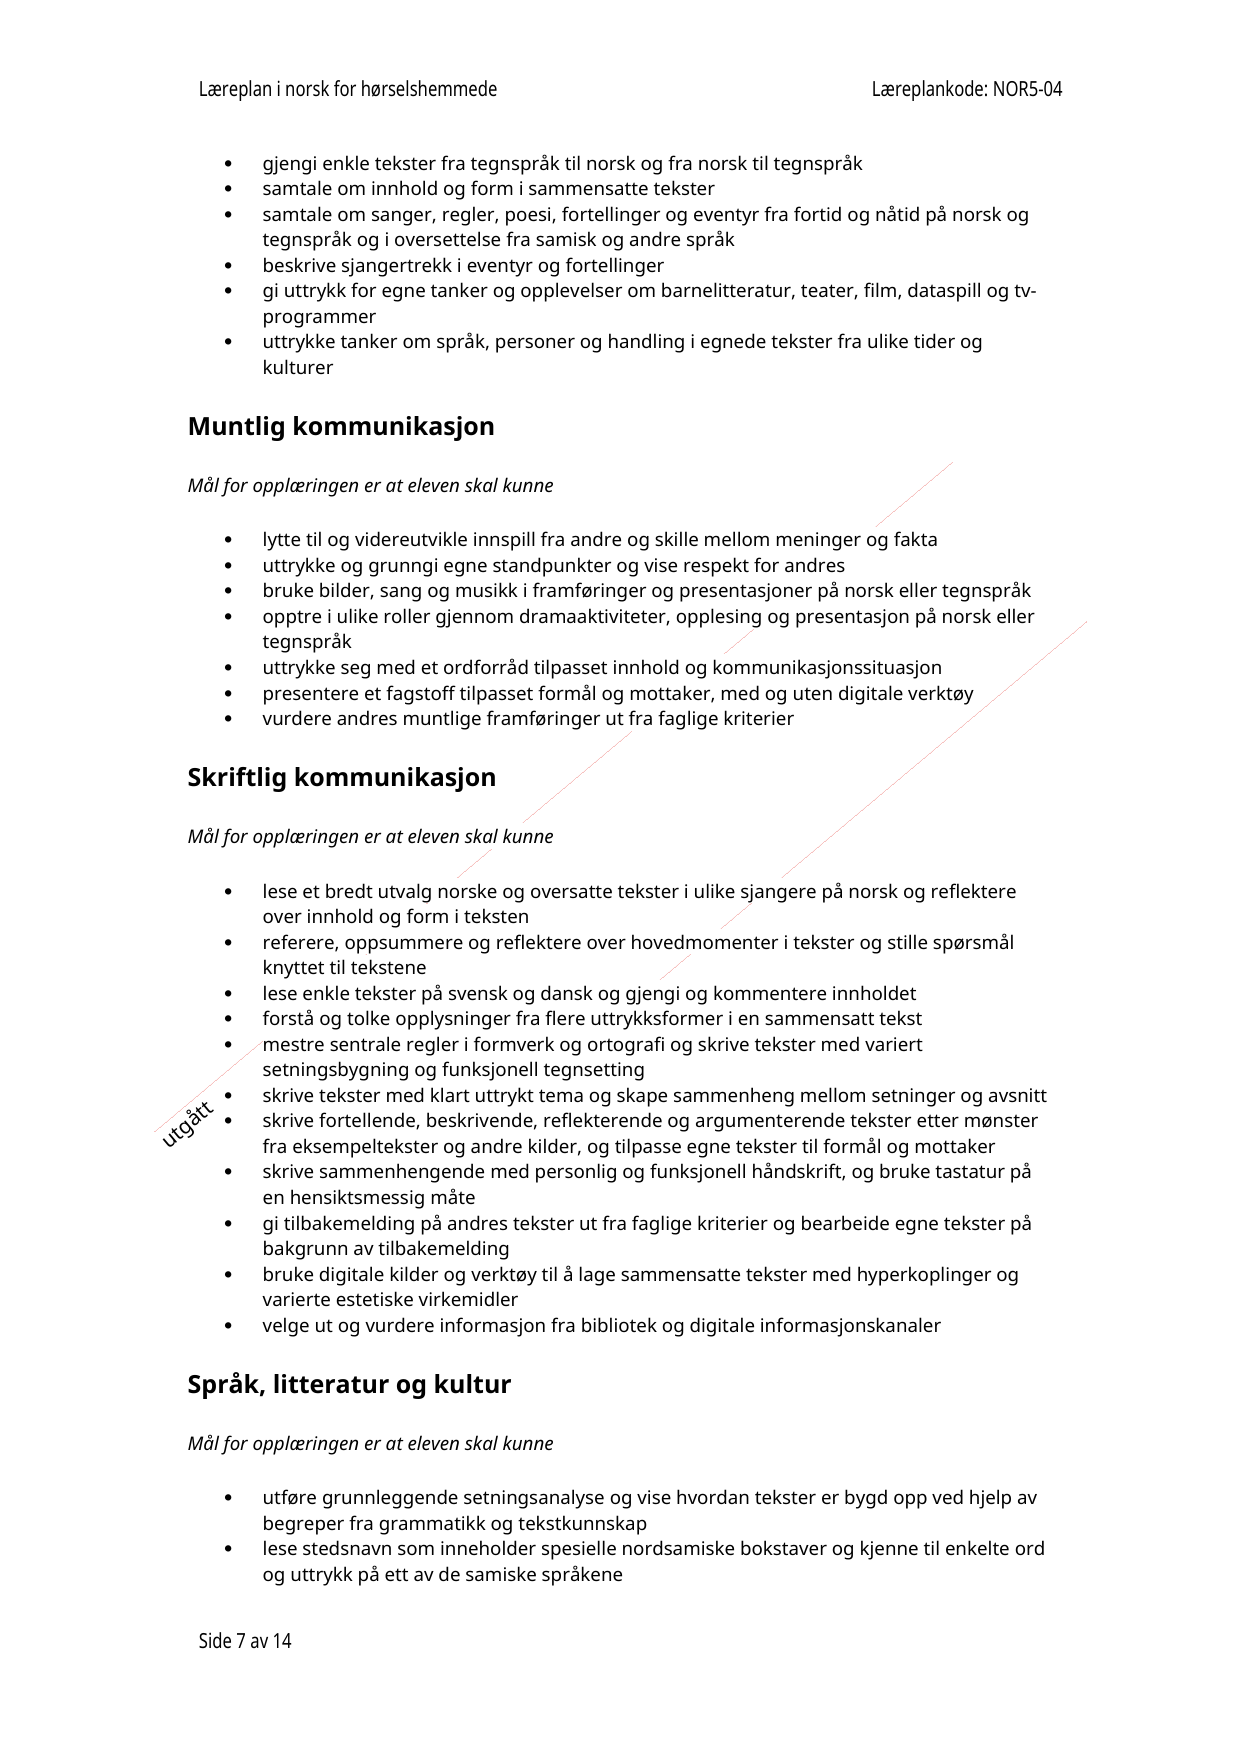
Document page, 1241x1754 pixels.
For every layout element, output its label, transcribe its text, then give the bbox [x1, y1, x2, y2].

text Mål for opplæringen er at eleven skal kunne [561, 472, 939, 498]
list forstå og tolke opplysninger fra flere uttrykksformer i en sammensatt tekst [923, 1006, 1053, 1031]
list uttrykke tanker om språk, personer og handling i egnede tekster fra ulike tider og kulturer [333, 329, 1053, 380]
list lese et bredt utvalg norske og oversatte tekster i ulike sjangere på norsk og reflektere over innhold og form i teksten [428, 903, 750, 929]
list lese et bredt utvalg norske og oversatte tekster i ulike sjangere på norsk og reflektere over innhold og form i teksten [225, 878, 425, 929]
list beskrive sjangertrekk i eventyr og fortellinger [225, 252, 263, 278]
list beskrive sjangertrekk i eventyr og fortellinger [669, 252, 1053, 278]
list opptre i ulike roller gjennom dramaaktiviteter, opplesing og presentasjon på norsk eller tegnspråk [725, 603, 1053, 654]
list uttrykke tanker om språk, personer og handling i egnede tekster fra ulike tider og kulturer [225, 329, 263, 380]
subtitle Skriftlig kommunikasjon [559, 760, 920, 794]
list mestre sentrale regler i formverk og ortografi og skrive tekster med variert setningsbygning og funksjonell tegnsetting [645, 1031, 1053, 1082]
list utføre grunnleggende setningsanalyse og vise hvordan tekster er bygd opp ved hjelp av begreper fra grammatikk og tekstkunnskap [225, 1484, 1053, 1536]
list gjengi enkle tekster fra tegnspråk til norsk og fra norsk til tegnspråk [863, 150, 1053, 176]
subtitle Muntlig kommunikasjon [495, 409, 1053, 443]
list bruke digitale kilder og verktøy til å lage sammensatte tekster med hyperkoplinger og varierte estetiske virkemidler [518, 1261, 1053, 1312]
list skrive sammenhengende med personlig og funksjonell håndskrift, og bruke tastatur på en hensiktsmessig måte [476, 1159, 1053, 1210]
list lytte til og videreutvikle innspill fra andre og skille mellom meninger og fakta [938, 527, 1053, 552]
subtitle Skriftlig kommunikasjon [497, 760, 596, 794]
list opptre i ulike roller gjennom dramaaktiviteter, opplesing og presentasjon på norsk eller tegnspråk [352, 629, 752, 654]
text Mål for opplæringen er at eleven skal kunne [561, 1430, 1053, 1455]
subtitle Språk, litteratur og kultur [512, 1367, 1053, 1401]
list lese et bredt utvalg norske og oversatte tekster i ulike sjangere på norsk og reflektere over innhold og form i teksten [722, 878, 1053, 929]
list lese stedsnavn som inneholder spesielle nordsamiske bokstaver og kjenne til enkelte ord og uttrykk på ett av de samiske språkene [623, 1536, 1053, 1587]
text Mål for opplæringen er at eleven skal kunne [561, 823, 845, 849]
list samtale om innhold og form i sammensatte tekster [715, 176, 1053, 201]
list uttrykke seg med et ordforråd tilpasset innhold og kommunikasjonssituasjon [943, 654, 1046, 680]
list referere, oppsummere og reflektere over hovedmomenter i tekster og stille spørsmål knyttet til tekstene [225, 929, 365, 980]
list referere, oppsummere og reflektere over hovedmomenter i tekster og stille spørsmål knyttet til tekstene [367, 954, 689, 980]
text Mål for opplæringen er at eleven skal kunne [817, 823, 1053, 849]
list uttrykke og grunngi egne standpunkter og vise respekt for andres [846, 552, 1053, 578]
list referere, oppsummere og reflektere over hovedmomenter i tekster og stille spørsmål knyttet til tekstene [661, 929, 1053, 980]
subtitle Skriftlig kommunikasjon [883, 760, 1053, 794]
list gi tilbakemelding på andres tekster ut fra faglige kriterier og bearbeide egne tekster på bakgrunn av tilbakemelding [510, 1210, 1053, 1261]
list samtale om sanger, regler, poesi, fortellinger og eventyr fra fortid og nåtid på norsk og tegnspråk og i oversettelse fra samisk og andre språk [735, 201, 1053, 252]
list velge ut og vurdere informasjon fra bibliotek og digitale informasjonskanaler [942, 1312, 1053, 1337]
list vurdere andres muntlige framføringer ut fra faglige kriterier [794, 705, 986, 731]
text Mål for opplæringen er at eleven skal kunne [911, 472, 1053, 498]
list gi uttrykk for egne tanker og opplevelser om barnelitteratur, teater, film, dataspill og tv-programmer [376, 278, 1053, 329]
list lese enkle tekster på svensk og dansk og gjengi og kommentere innholdet [917, 980, 1053, 1006]
list vurdere andres muntlige framføringer ut fra faglige kriterier [958, 705, 1053, 731]
